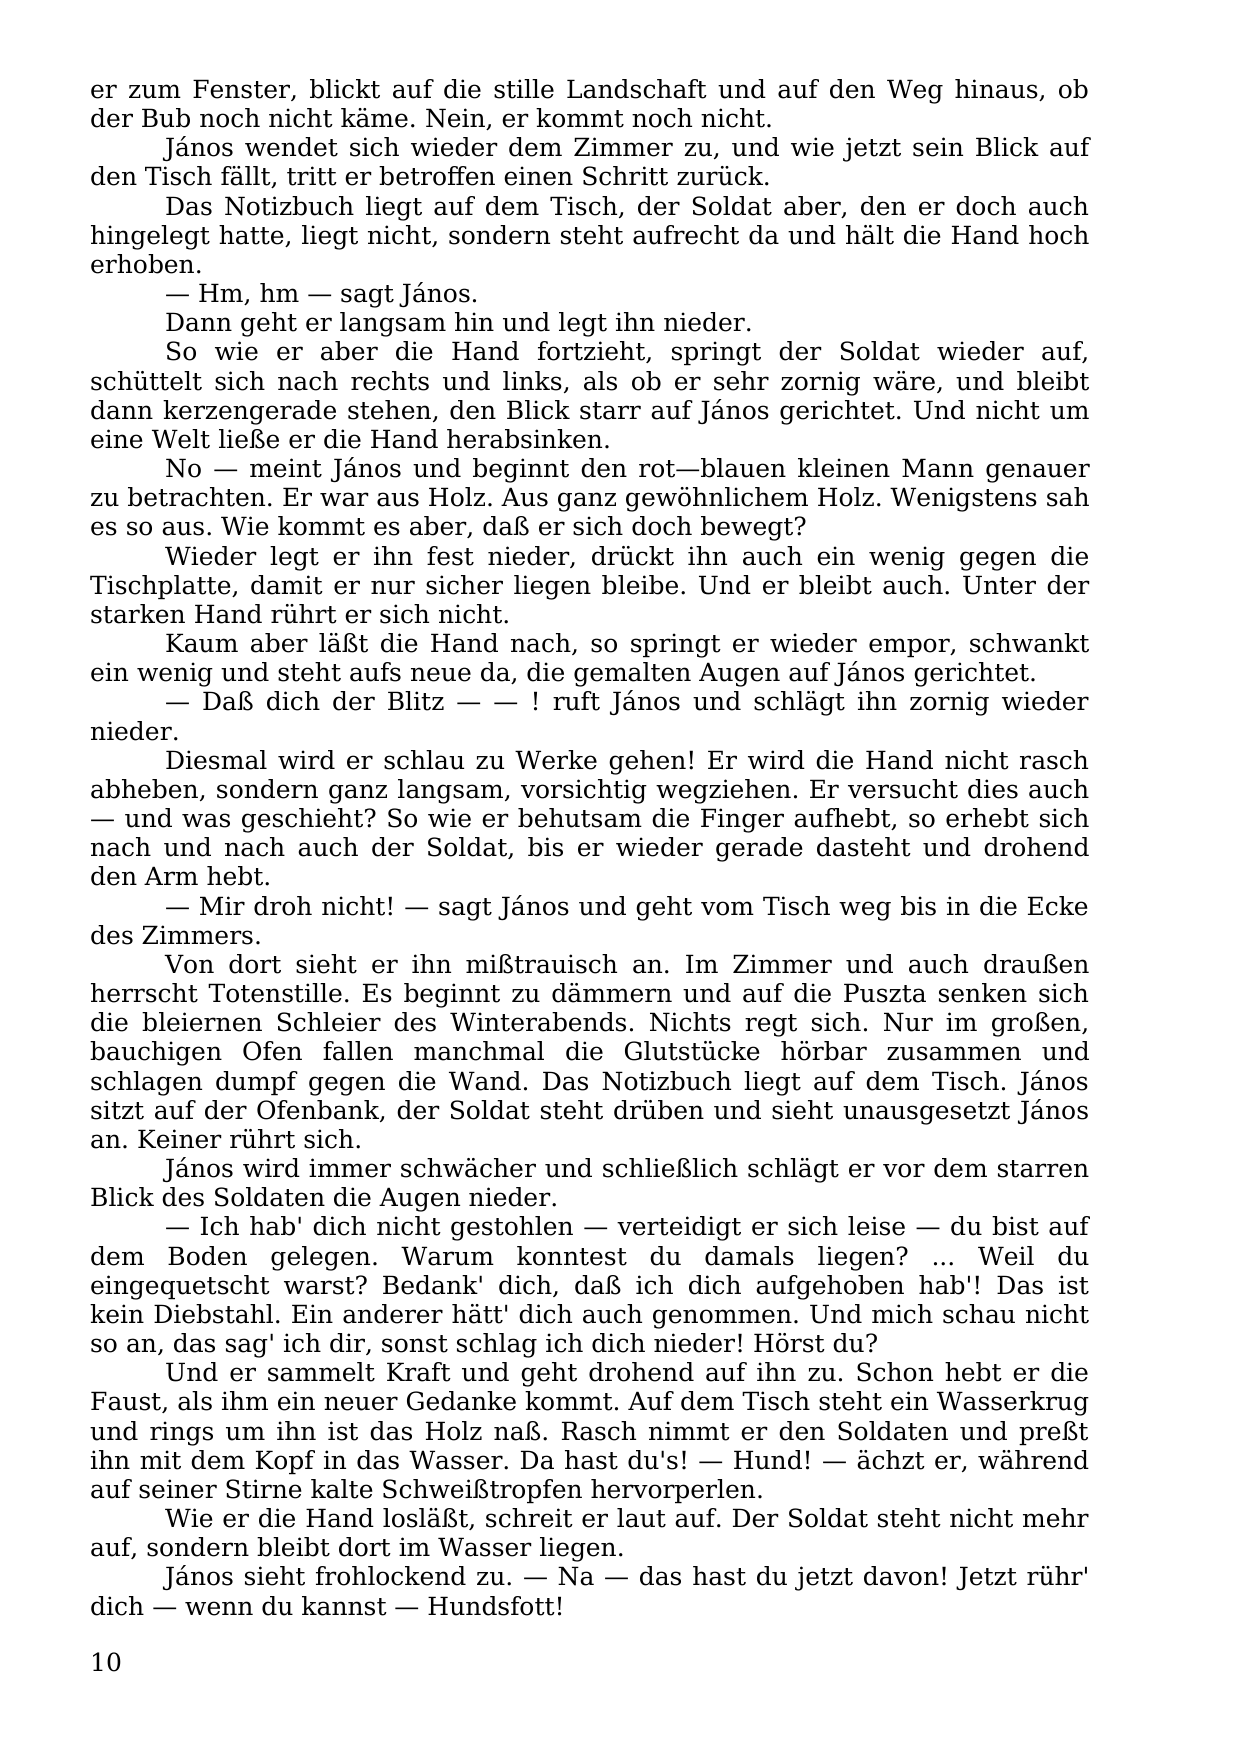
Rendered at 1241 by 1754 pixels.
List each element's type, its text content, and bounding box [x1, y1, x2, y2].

text János wird immer schwächer und schließlich schlägt er vor dem starren Blick des Soldaten die Augen nieder. [90, 1154, 1091, 1212]
text Das Notizbuch liegt auf dem Tisch, der Soldat aber, den er doch auch hingelegt hatte, liegt nicht, sondern steht aufrecht da und hält die Hand hoch erhoben. [90, 192, 1091, 279]
text Und er sammelt Kraft und geht drohend auf ihn zu. Schon hebt er die Faust, als ihm ein neuer Gedanke kommt. Auf dem Tisch steht ein Wasserkrug und rings um ihn ist das Holz naß. Rasch nimmt er den Soldaten und preßt ihn mit dem Kopf in das Wasser. Da hast du's! — Hund! — ächzt er, während auf seiner Stirne kalte Schweißtropfen hervorperlen. [90, 1358, 1091, 1504]
text János sieht frohlockend zu. — Na — das hast du jetzt davon! Jetzt rühr' dich — wenn du kannst — Hundsfott! [90, 1562, 1091, 1621]
text Von dort sieht er ihn mißtrauisch an. Im Zimmer und auch draußen herrscht Totenstille. Es beginnt zu dämmern und auf die Puszta senken sich die bleiernen Schleier des Winterabends. Nichts regt sich. Nur im großen, bauchigen Ofen fallen manchmal die Glutstücke hörbar zusammen und schlagen dumpf gegen die Wand. Das Notizbuch liegt auf dem Tisch. János sitzt auf der Ofenbank, der Soldat steht drüben und sieht unausgesetzt János an. Keiner rührt sich. [90, 950, 1091, 1154]
text Kaum aber läßt die Hand nach, so springt er wieder empor, schwankt ein wenig und steht aufs neue da, die gemalten Augen auf János gerichtet. [90, 629, 1091, 687]
text Wieder legt er ihn fest nieder, drückt ihn auch ein wenig gegen die Tischplatte, damit er nur sicher liegen bleibe. Und er bleibt auch. Unter der starken Hand rührt er sich nicht. [90, 542, 1091, 629]
text er zum Fenster, blickt auf die stille Landschaft und auf den Weg hinaus, ob der Bub noch nicht käme. Nein, er kommt noch nicht. [90, 75, 1091, 133]
text — Ich hab' dich nicht gestohlen — verteidigt er sich leise — du bist auf dem Boden gelegen. Warum konntest du damals liegen? ... Weil du eingequetscht warst? Bedank' dich, daß ich dich aufgehoben hab'! Das ist kein Diebstahl. Ein anderer hätt' dich auch genommen. Und mich schau nicht so an, das sag' ich dir, sonst schlag ich dich nieder! Hörst du? [90, 1212, 1091, 1358]
text Dann geht er langsam hin und legt ihn nieder. [90, 308, 1091, 337]
text Diesmal wird er schlau zu Werke gehen! Er wird die Hand nicht rasch abheben, sondern ganz langsam, vorsichtig wegziehen. Er versucht dies auch — und was geschieht? So wie er behutsam die Finger aufhebt, so erhebt sich nach und nach auch der Soldat, bis er wieder gerade dasteht und drohend den Arm hebt. [90, 746, 1091, 892]
text János wendet sich wieder dem Zimmer zu, und wie jetzt sein Blick auf den Tisch fällt, tritt er betroffen einen Schritt zurück. [90, 133, 1091, 192]
text No — meint János und beginnt den rot—blauen kleinen Mann genauer zu betrachten. Er war aus Holz. Aus ganz gewöhnlichem Holz. Wenigstens sah es so aus. Wie kommt es aber, daß er sich doch bewegt? [90, 454, 1091, 542]
text — Hm, hm — sagt János. [90, 279, 1091, 308]
text Wie er die Hand losläßt, schreit er laut auf. Der Soldat steht nicht mehr auf, sondern bleibt dort im Wasser liegen. [90, 1504, 1091, 1562]
text So wie er aber die Hand fortzieht, springt der Soldat wieder auf, schüttelt sich nach rechts und links, als ob er sehr zornig wäre, und bleibt dann kerzengerade stehen, den Blick starr auf János gerichtet. Und nicht um eine Welt ließe er die Hand herabsinken. [90, 337, 1091, 454]
text — Mir droh nicht! — sagt János und geht vom Tisch weg bis in die Ecke des Zimmers. [90, 892, 1091, 950]
text — Daß dich der Blitz — — ! ruft János und schlägt ihn zornig wieder nieder. [90, 687, 1091, 746]
